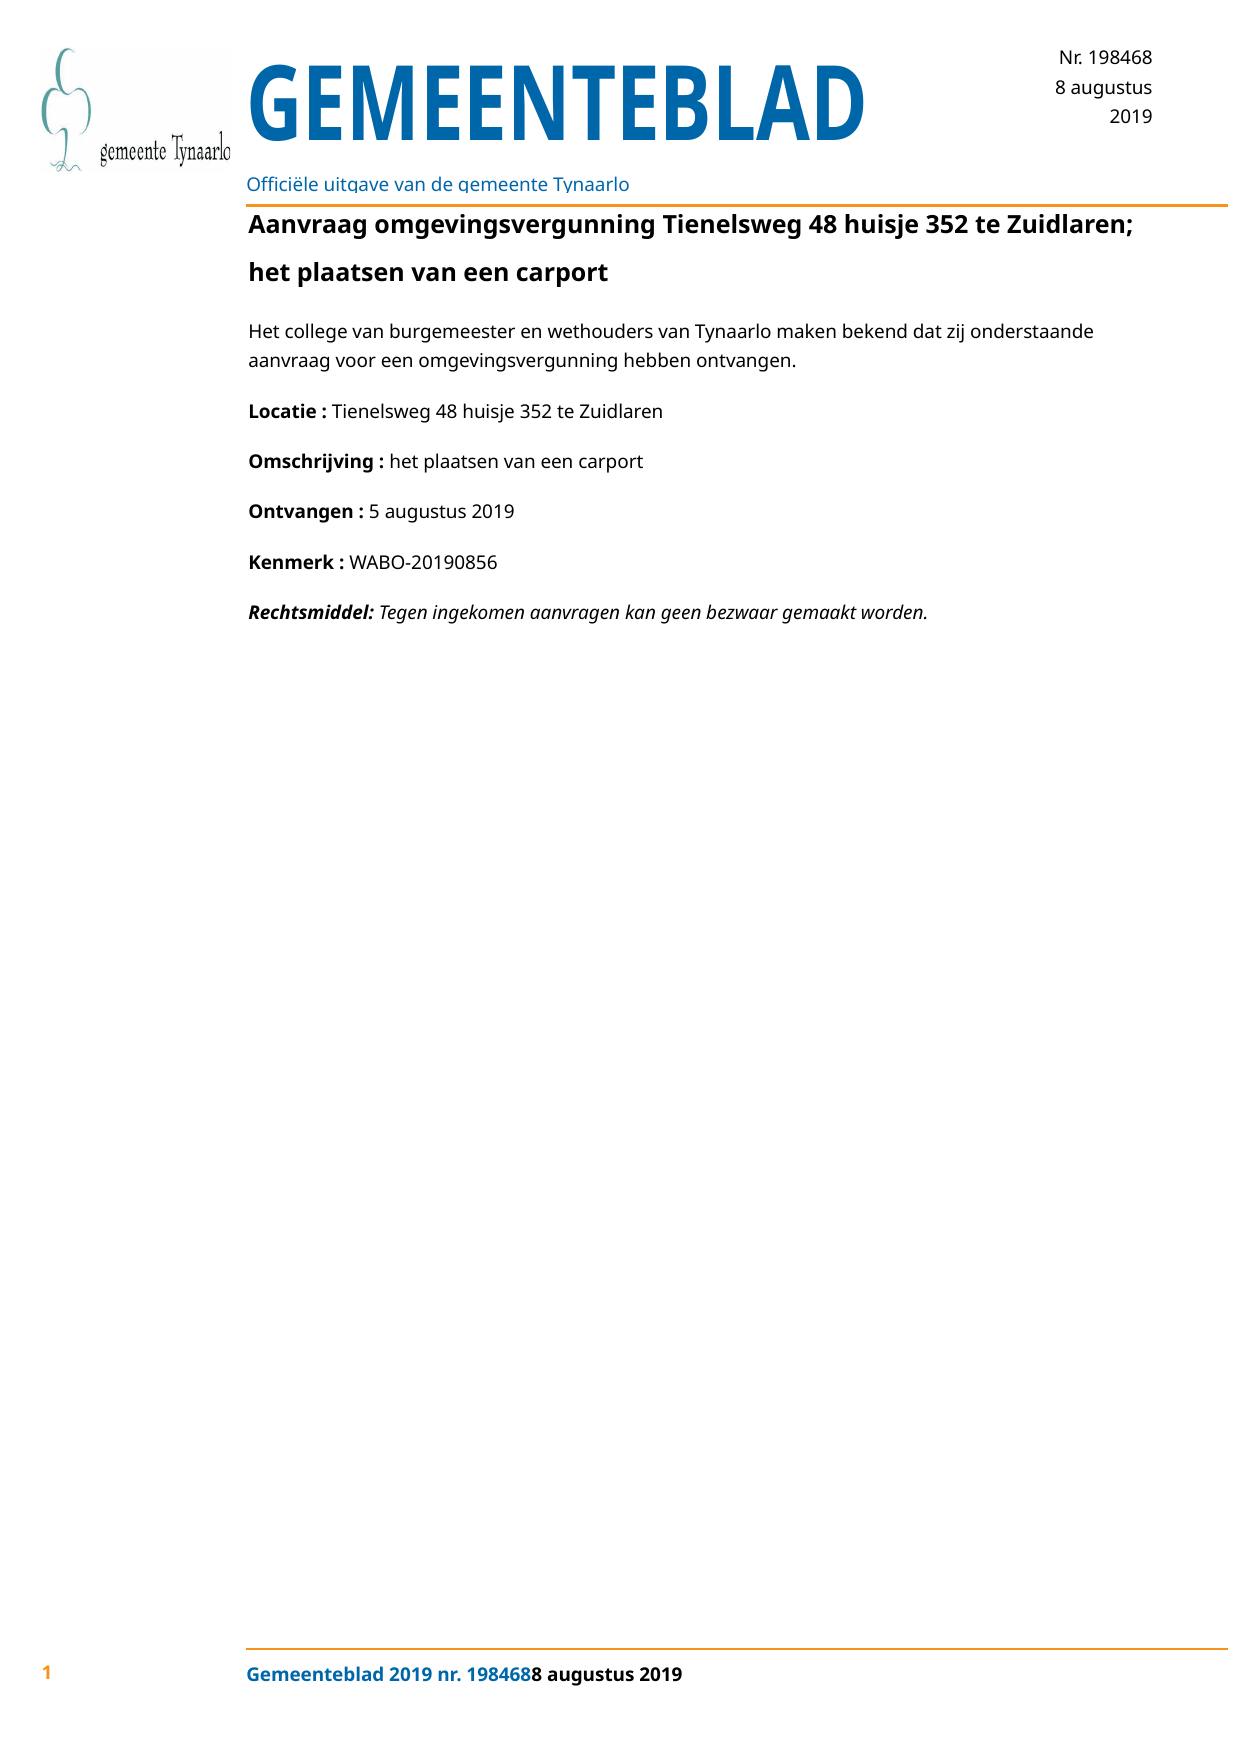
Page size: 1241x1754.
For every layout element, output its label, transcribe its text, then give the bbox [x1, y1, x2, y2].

picture [41, 47, 231, 172]
text Ontvangen : 5 augustus 2019 [248, 499, 1152, 524]
text Rechtsmiddel: Tegen ingekomen aanvragen kan geen bezwaar gemaakt worden. [248, 599, 1152, 625]
text Locatie : Tienelsweg 48 huisje 352 te Zuidlaren [248, 398, 1152, 424]
text Aanvraag omgevingsvergunning Tienelsweg 48 huisje 352 te Zuidlaren; het plaatsen van een carport [248, 207, 1152, 288]
text Omschrijving : het plaatsen van een carport [248, 448, 1152, 474]
text Kenmerk : WABO-20190856 [248, 549, 1152, 575]
text Het college van burgemeester en wethouders van Tynaarlo maken bekend dat zij onderstaande aanvraag voor een omgevingsvergunning hebben ontvangen. [248, 318, 1152, 373]
